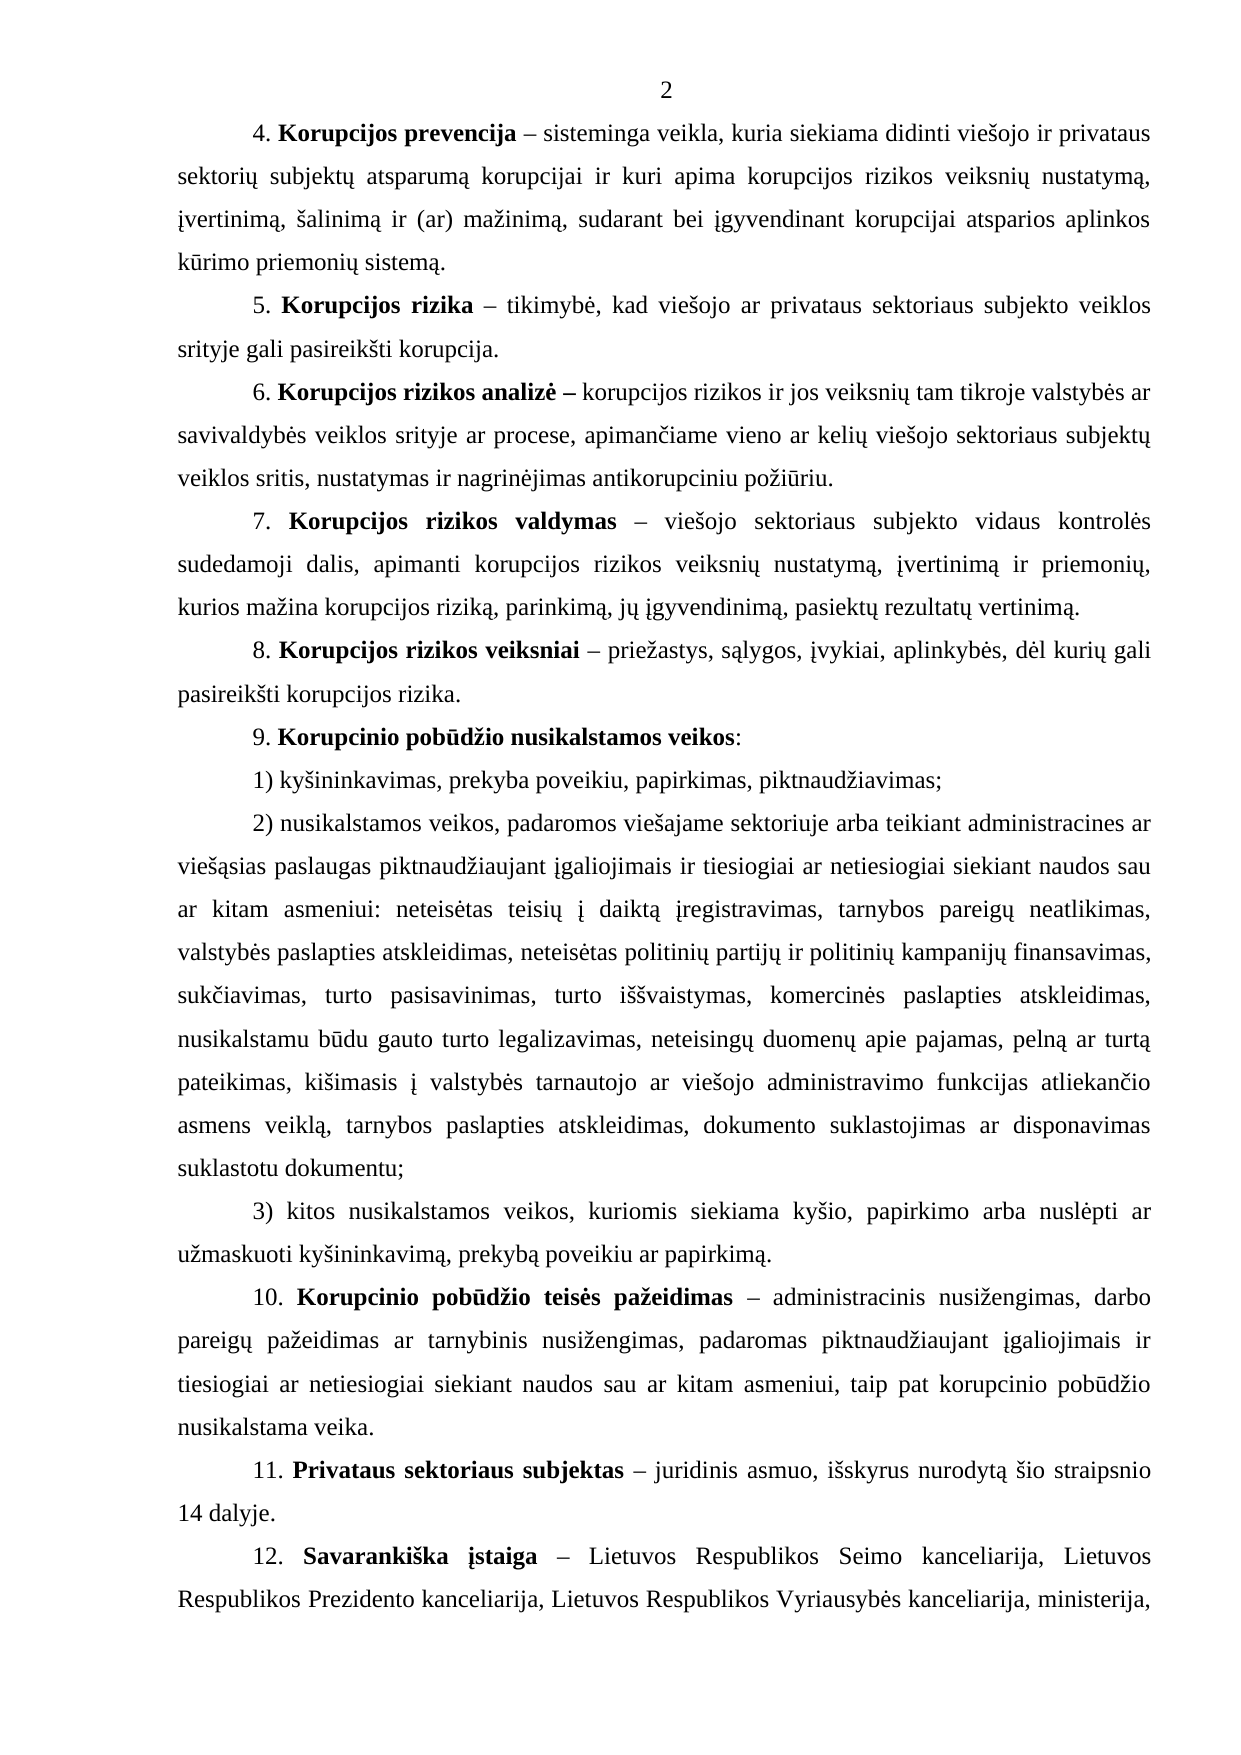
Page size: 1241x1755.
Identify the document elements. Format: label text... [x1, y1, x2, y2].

text 3) kitos nusikalstamos veikos, kuriomis siekiama kyšio, papirkimo arba nuslėpti ar užmaskuoti kyšininkavimą, prekybą poveikiu ar papirkimą. [177, 1196, 1152, 1268]
text 4. Korupcijos prevencija – sisteminga veikla, kuria siekiama didinti viešojo ir privataus sektorių subjektų atsparumą korupcijai ir kuri apima korupcijos rizikos veiksnių nustatymą, įvertinimą, šalinimą ir (ar) mažinimą, sudarant bei įgyvendinant korupcijai atsparios aplinkos kūrimo priemonių sistemą. [177, 118, 1152, 276]
text 11. Privataus sektoriaus subjektas – juridinis asmuo, išskyrus nurodytą šio straipsnio 14 dalyje. [177, 1455, 1152, 1527]
text 1) kyšininkavimas, prekyba poveikiu, papirkimas, piktnaudžiavimas; [177, 765, 1152, 794]
text 6. Korupcijos rizikos analizė – korupcijos rizikos ir jos veiksnių tam tikroje valstybės ar savivaldybės veiklos srityje ar procese, apimančiame vieno ar kelių viešojo sektoriaus subjektų veiklos sritis, nustatymas ir nagrinėjimas antikorupciniu požiūriu. [177, 377, 1152, 492]
text 2) nusikalstamos veikos, padaromos viešajame sektoriuje arba teikiant administracines ar viešąsias paslaugas piktnaudžiaujant įgaliojimais ir tiesiogiai ar netiesiogiai siekiant naudos sau ar kitam asmeniui: neteisėtas teisių į daiktą įregistravimas, tarnybos pareigų neatlikimas, valstybės paslapties atskleidimas, neteisėtas politinių partijų ir politinių kampanijų finansavimas, sukčiavimas, turto pasisavinimas, turto iššvaistymas, komercinės paslapties atskleidimas, nusikalstamu būdu gauto turto legalizavimas, neteisingų duomenų apie pajamas, pelną ar turtą pateikimas, kišimasis į valstybės tarnautojo ar viešojo administravimo funkcijas atliekančio asmens veiklą, tarnybos paslapties atskleidimas, dokumento suklastojimas ar disponavimas suklastotu dokumentu; [177, 808, 1152, 1182]
text 7. Korupcijos rizikos valdymas – viešojo sektoriaus subjekto vidaus kontrolės sudedamoji dalis, apimanti korupcijos rizikos veiksnių nustatymą, įvertinimą ir priemonių, kurios mažina korupcijos riziką, parinkimą, jų įgyvendinimą, pasiektų rezultatų vertinimą. [177, 506, 1152, 621]
text 5. Korupcijos rizika – tikimybė, kad viešojo ar privataus sektoriaus subjekto veiklos srityje gali pasireikšti korupcija. [177, 291, 1152, 362]
text 12. Savarankiška įstaiga – Lietuvos Respublikos Seimo kanceliarija, Lietuvos Respublikos Prezidento kanceliarija, Lietuvos Respublikos Vyriausybės kanceliarija, ministerija, [177, 1541, 1152, 1613]
text 9. Korupcinio pobūdžio nusikalstamos veikos: [177, 722, 1152, 751]
text 10. Korupcinio pobūdžio teisės pažeidimas – administracinis nusižengimas, darbo pareigų pažeidimas ar tarnybinis nusižengimas, padaromas piktnaudžiaujant įgaliojimais ir tiesiogiai ar netiesiogiai siekiant naudos sau ar kitam asmeniui, taip pat korupcinio pobūdžio nusikalstama veika. [177, 1282, 1152, 1441]
text 8. Korupcijos rizikos veiksniai – priežastys, sąlygos, įvykiai, aplinkybės, dėl kurių gali pasireikšti korupcijos rizika. [177, 636, 1152, 707]
